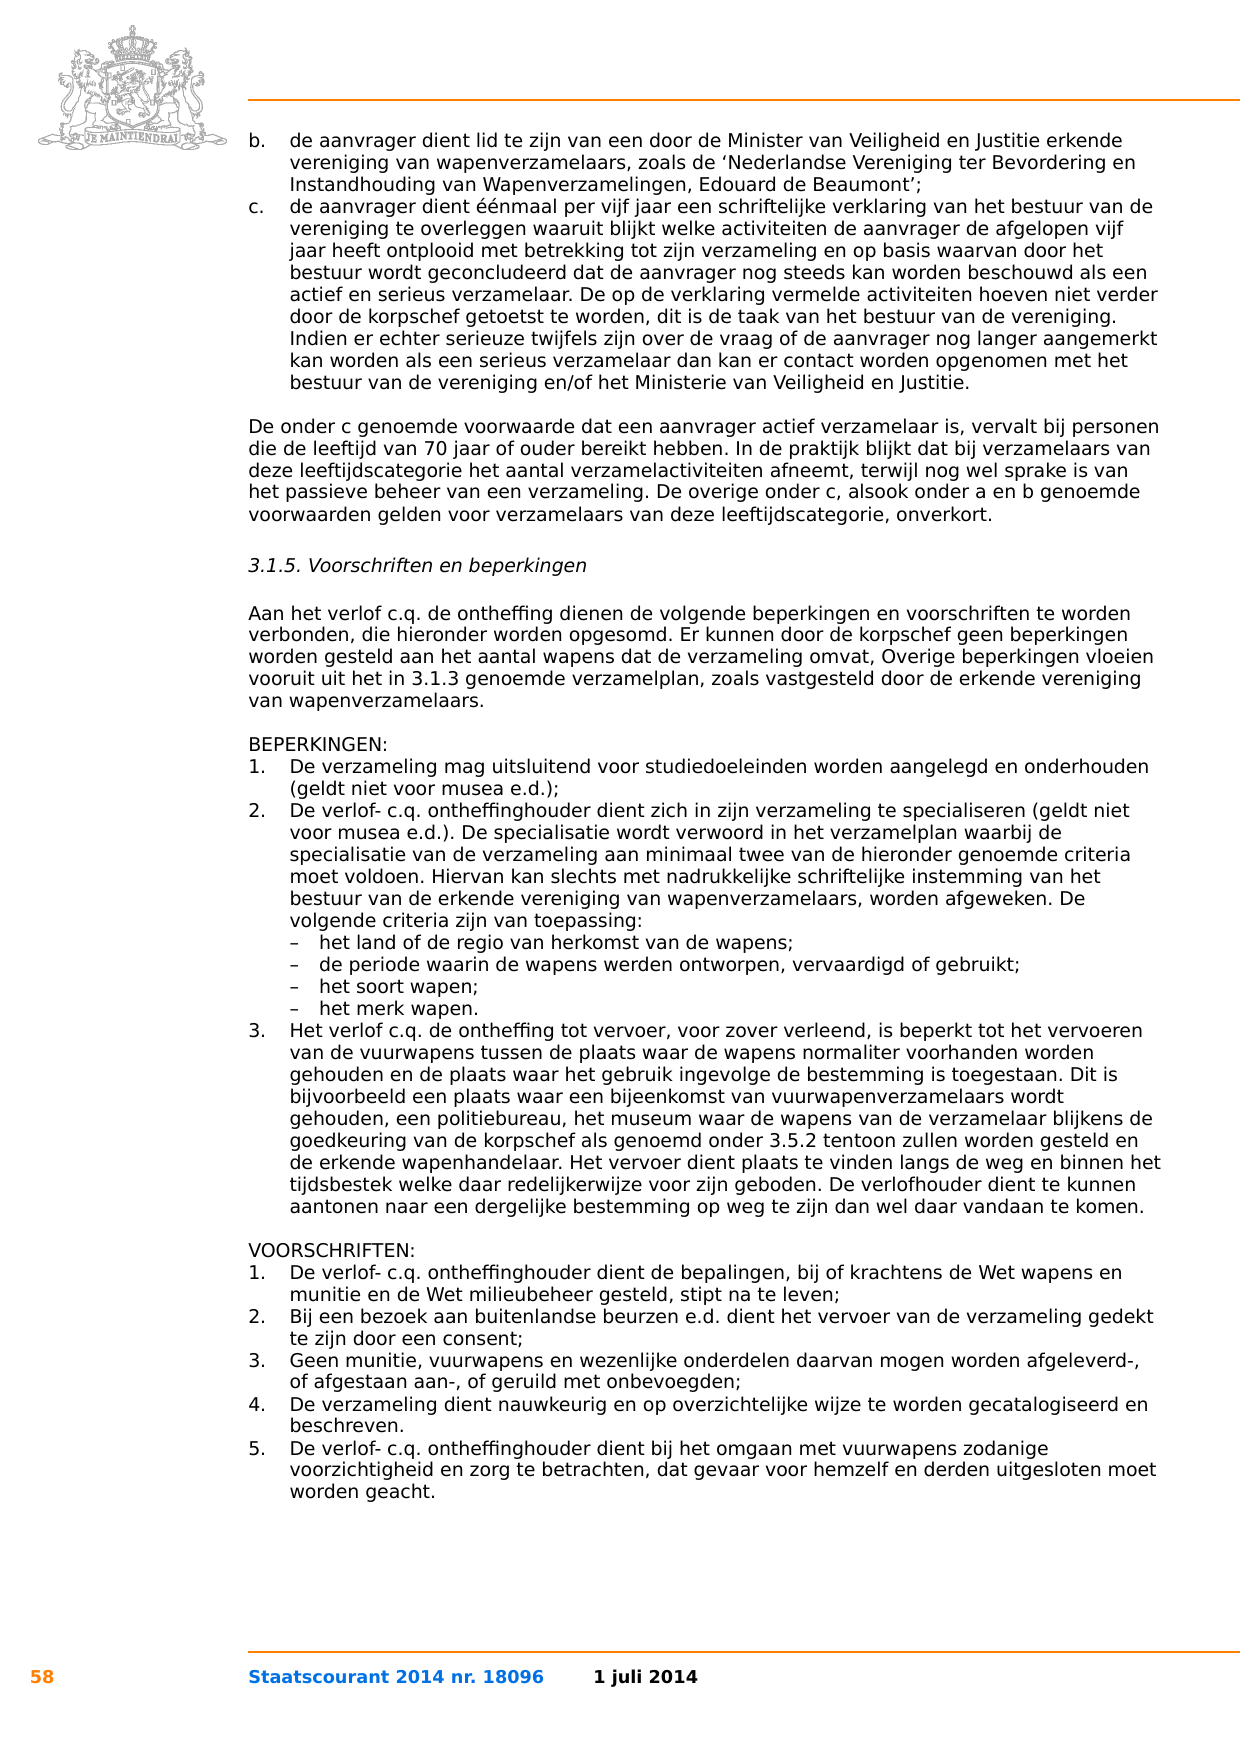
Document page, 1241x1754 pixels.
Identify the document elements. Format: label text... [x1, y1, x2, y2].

text BEPERKINGEN: [248, 734, 1163, 756]
text – het merk wapen. [289, 998, 1163, 1020]
text – het soort wapen; [289, 976, 1163, 998]
text 2. De verlof- c.q. ontheffinghouder dient zich in zijn verzameling te specialiseren (geldt niet voor musea e.d.). De specialisatie wordt verwoord in het verzamelplan waarbij de specialisatie van de verzameling aan minimaal twee van de hieronder genoemde criteria moet voldoen. Hiervan kan slechts met nadrukkelijke schriftelijke instemming van het bestuur van de erkende vereniging van wapenverzamelaars, worden afgeweken. De volgende criteria zijn van toepassing: [248, 800, 1163, 932]
text 5. De verlof- c.q. ontheffinghouder dient bij het omgaan met vuurwapens zodanige voorzichtigheid en zorg te betrachten, dat gevaar voor hemzelf en derden uitgesloten moet worden geacht. [248, 1437, 1163, 1503]
text 2. Bij een bezoek aan buitenlandse beurzen e.d. dient het vervoer van de verzameling gedekt te zijn door een consent; [248, 1306, 1163, 1349]
text b. de aanvrager dient lid te zijn van een door de Minister van Veiligheid en Justitie erkende vereniging van wapenverzamelaars, zoals de ‘Nederlandse Vereniging ter Bevordering en Instandhouding van Wapenverzamelingen, Edouard de Beaumont’; [248, 130, 1163, 196]
text – het land of de regio van herkomst van de wapens; [289, 932, 1163, 954]
text 3. Het verlof c.q. de ontheffing tot vervoer, voor zover verleend, is beperkt tot het vervoeren van de vuurwapens tussen de plaats waar de wapens normaliter voorhanden worden gehouden en de plaats waar het gebruik ingevolge de bestemming is toegestaan. Dit is bijvoorbeeld een plaats waar een bijeenkomst van vuurwapenverzamelaars wordt gehouden, een politiebureau, het museum waar de wapens van de verzamelaar blijkens de goedkeuring van de korpschef als genoemd onder 3.5.2 tentoon zullen worden gesteld en de erkende wapenhandelaar. Het vervoer dient plaats te vinden langs de weg en binnen het tijdsbestek welke daar redelijkerwijze voor zijn geboden. De verlofhouder dient te kunnen aantonen naar een dergelijke bestemming op weg te zijn dan wel daar vandaan te komen. [248, 1020, 1163, 1218]
text c. de aanvrager dient éénmaal per vijf jaar een schriftelijke verklaring van het bestuur van de vereniging te overleggen waaruit blijkt welke activiteiten de aanvrager de afgelopen vijf jaar heeft ontplooid met betrekking tot zijn verzameling en op basis waarvan door het bestuur wordt geconcludeerd dat de aanvrager nog steeds kan worden beschouwd als een actief en serieus verzamelaar. De op de verklaring vermelde activiteiten hoeven niet verder door de korpschef getoetst te worden, dit is de taak van het bestuur van de vereniging. Indien er echter serieuze twijfels zijn over de vraag of de aanvrager nog langer aangemerkt kan worden als een serieus verzamelaar dan kan er contact worden opgenomen met het bestuur van de vereniging en/of het Ministerie van Veiligheid en Justitie. [248, 196, 1163, 394]
picture [38, 25, 227, 150]
text 4. De verzameling dient nauwkeurig en op overzichtelijke wijze te worden gecatalogiseerd en beschreven. [248, 1393, 1163, 1437]
text 1. De verzameling mag uitsluitend voor studiedoeleinden worden aangelegd en onderhouden (geldt niet voor musea e.d.); [248, 756, 1163, 800]
text 1. De verlof- c.q. ontheffinghouder dient de bepalingen, bij of krachtens de Wet wapens en munitie en de Wet milieubeheer gesteld, stipt na te leven; [248, 1262, 1163, 1306]
text – de periode waarin de wapens werden ontworpen, vervaardigd of gebruikt; [289, 954, 1163, 976]
text VOORSCHRIFTEN: [248, 1239, 1163, 1262]
text De onder c genoemde voorwaarde dat een aanvrager actief verzamelaar is, vervalt bij personen die de leeftijd van 70 jaar of ouder bereikt hebben. In de praktijk blijkt dat bij verzamelaars van deze leeftijdscategorie het aantal verzamelactiviteiten afneemt, terwijl nog wel sprake is van het passieve beheer van een verzameling. De overige onder c, alsook onder a en b genoemde voorwaarden gelden voor verzamelaars van deze leeftijdscategorie, onverkort. [248, 416, 1163, 525]
subtitle 3.1.5. Voorschriften en beperkingen [248, 555, 1163, 577]
text Aan het verlof c.q. de ontheffing dienen de volgende beperkingen en voorschriften te worden verbonden, die hieronder worden opgesomd. Er kunnen door de korpschef geen beperkingen worden gesteld aan het aantal wapens dat de verzameling omvat, Overige beperkingen vloeien vooruit uit het in 3.1.3 genoemde verzamelplan, zoals vastgesteld door de erkende vereniging van wapenverzamelaars. [248, 602, 1163, 712]
text 3. Geen munitie, vuurwapens en wezenlijke onderdelen daarvan mogen worden afgeleverd-, of afgestaan aan-, of geruild met onbevoegden; [248, 1349, 1163, 1393]
